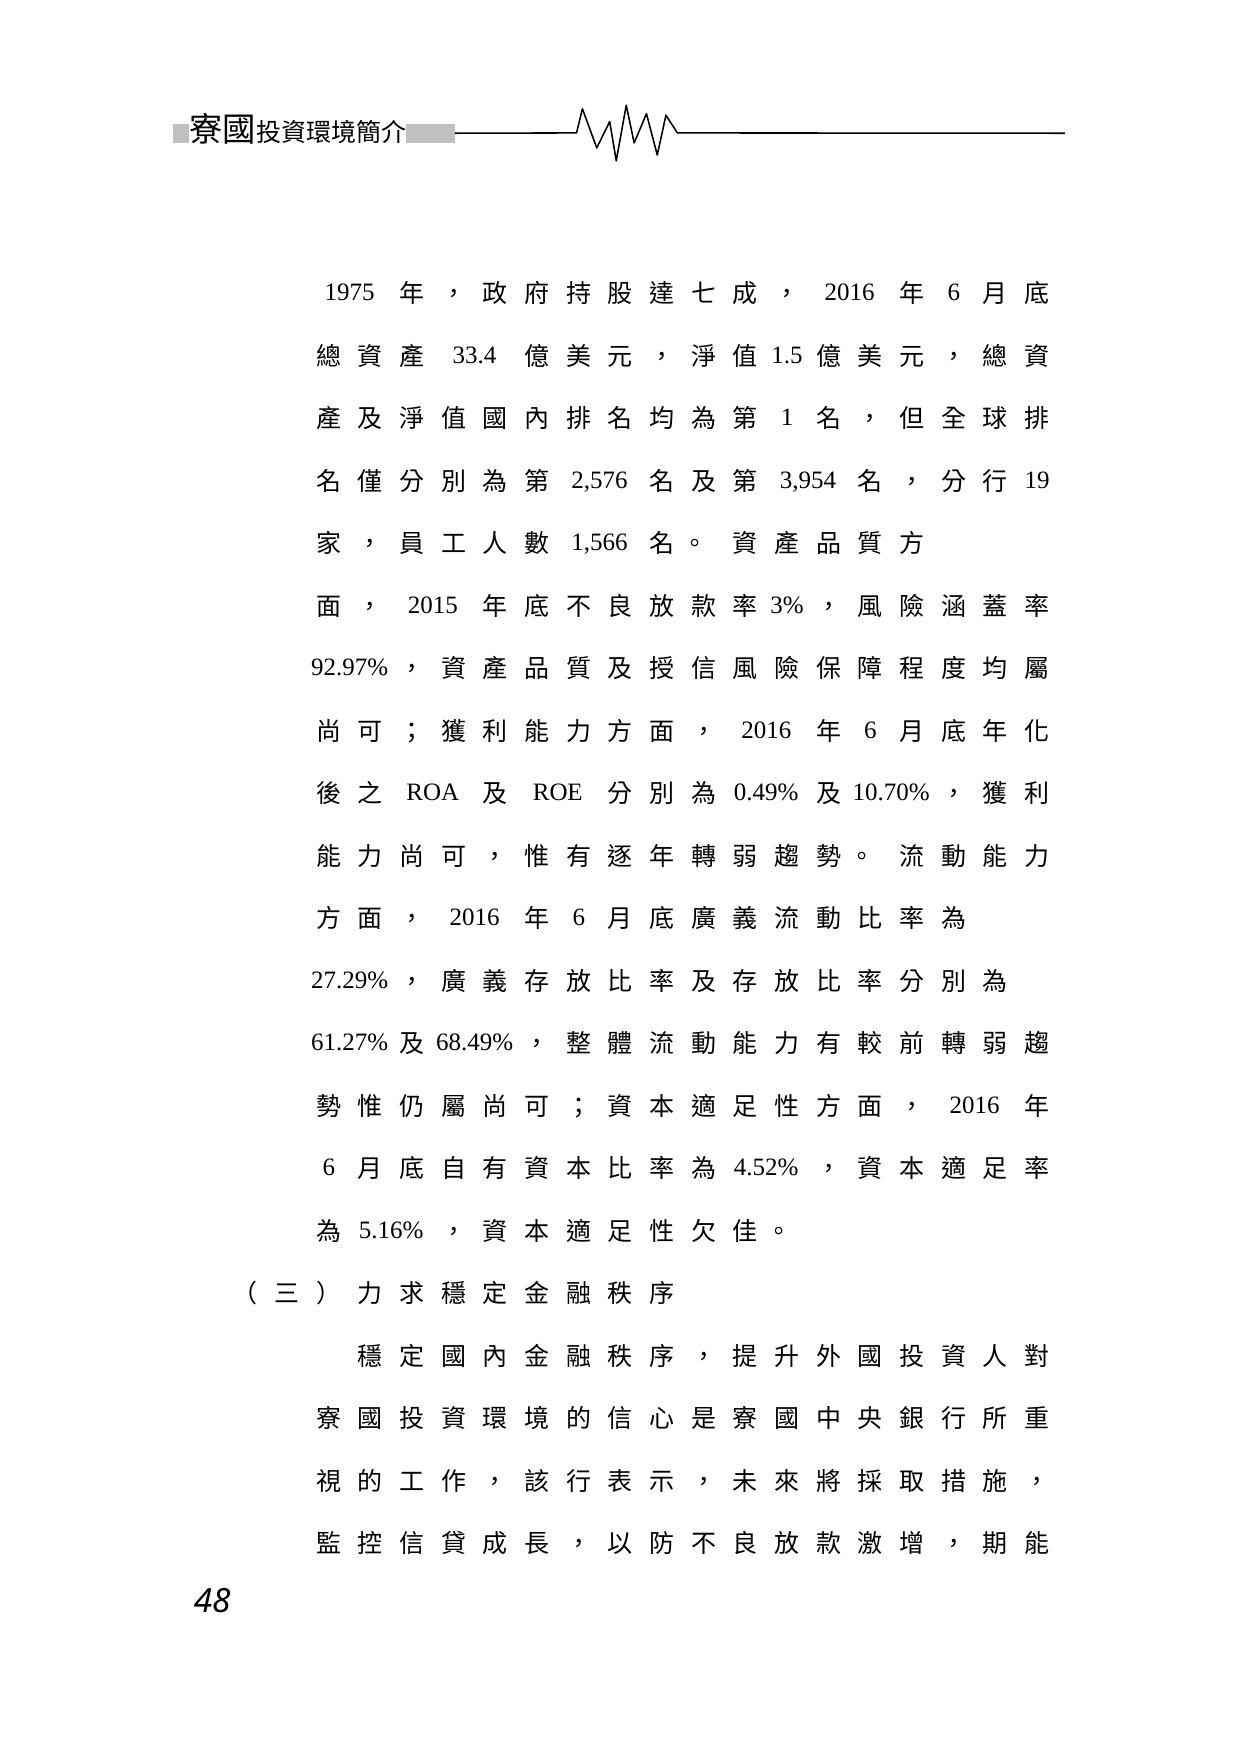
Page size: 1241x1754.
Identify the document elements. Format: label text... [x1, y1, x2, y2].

text 1975年，政府持股達七成，2016年6月底總資產33.4億美元，淨值1.5億美元，總資產及淨值國內排名均為第1名，但全球排名僅分別為第2,576名及第3,954名，分行19家，員工人數1,566名。資產品質方面，2015年底不良放款率3%，風險涵蓋率92.97%，資產品質及授信風險保障程度均屬尚可；獲利能力方面，2016年6月底年化後之ROA及ROE分別為0.49%及10.70%，獲利能力尚可，惟有逐年轉弱趨勢。流動能力方面，2016年6月底廣義流動比率為27.29%，廣義存放比率及存放比率分別為61.27%及68.49%，整體流動能力有較前轉弱趨勢惟仍屬尚可；資本適足性方面，2016年6月底自有資本比率為4.52%，資本適足率為5.16%，資本適足性欠佳。 [281, 250, 1058, 1250]
text 穩定國內金融秩序，提升外國投資人對寮國投資環境的信心是寮國中央銀行所重視的工作，該行表示，未來將採取措施，監控信貸成長，以防不良放款激增，期能 [281, 1313, 1058, 1563]
text （三）力求穩定金融秩序 [207, 1250, 1058, 1313]
